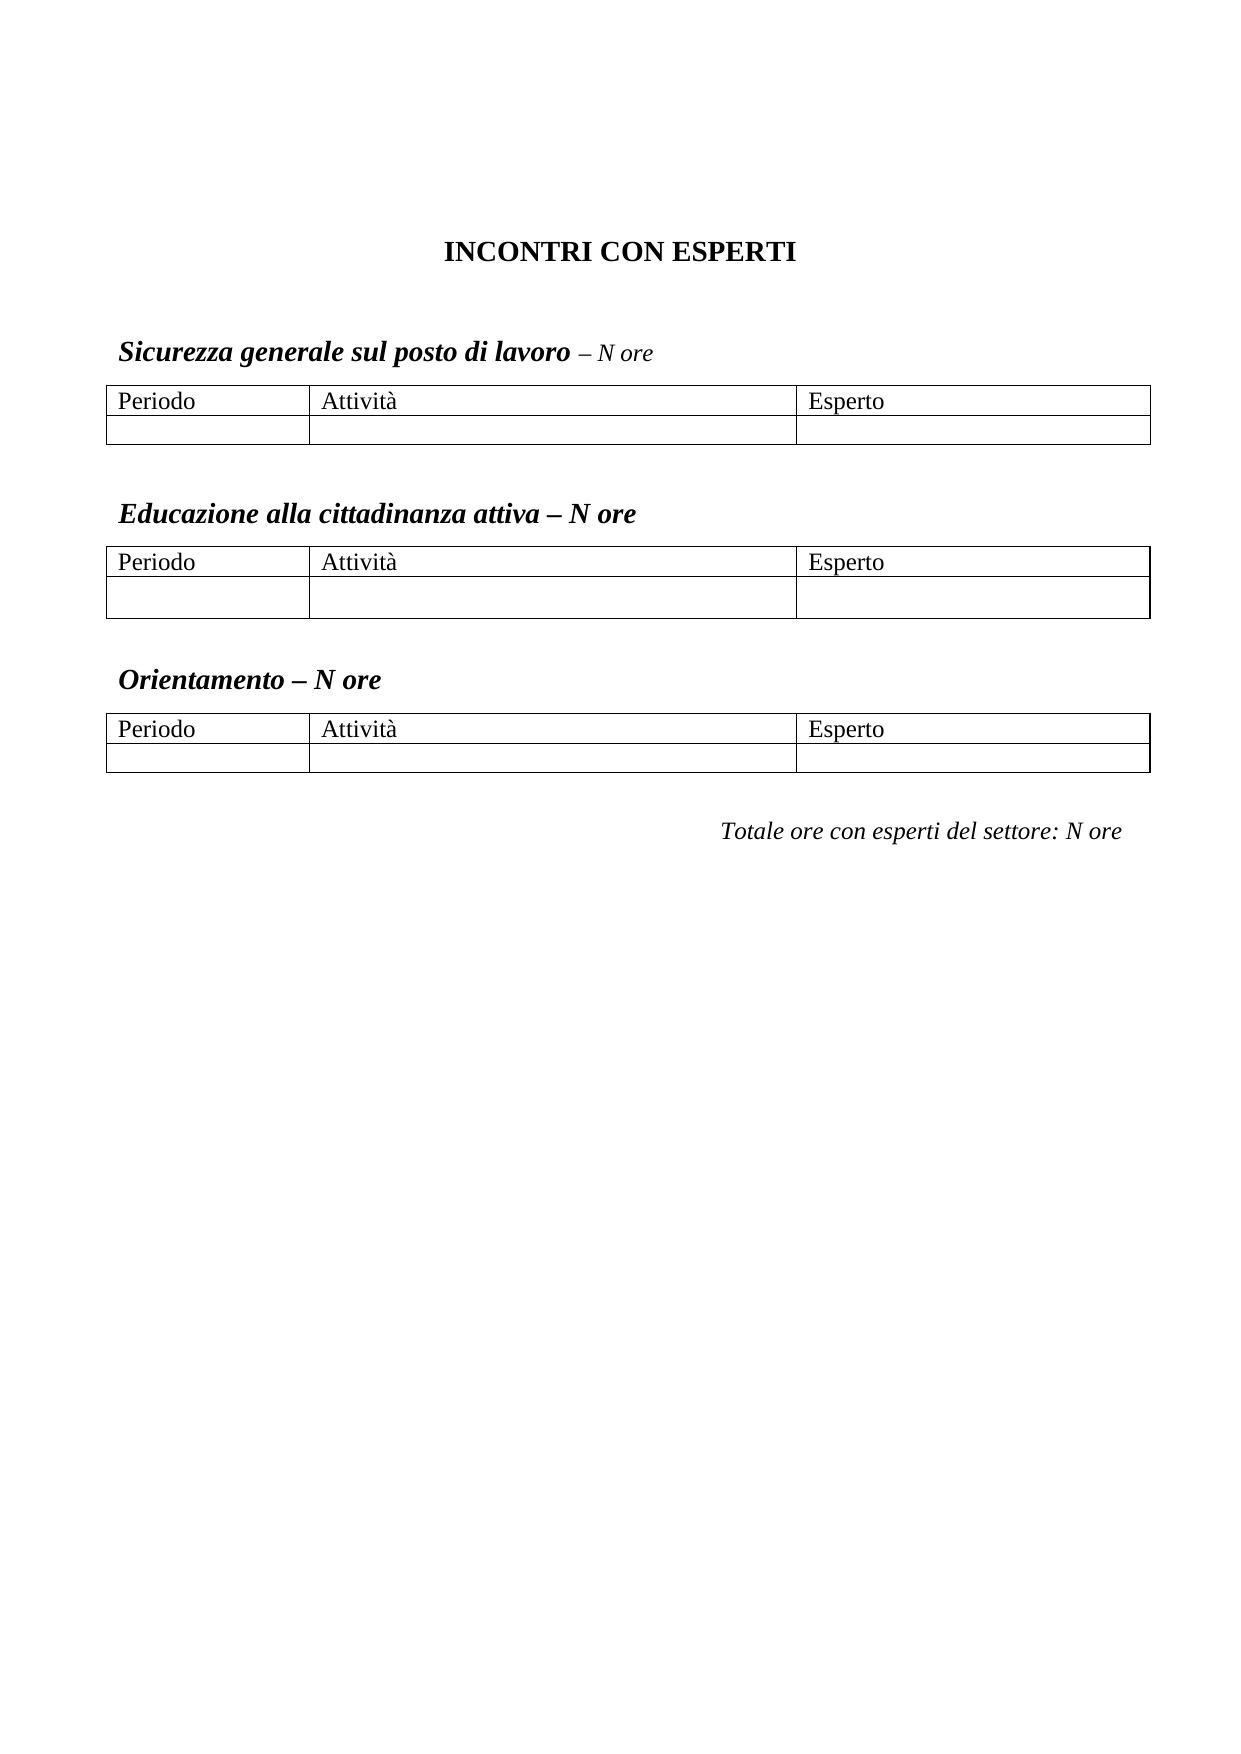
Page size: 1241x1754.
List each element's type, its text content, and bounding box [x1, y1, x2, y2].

text INCONTRI CON ESPERTI [118, 234, 1122, 267]
table_header Esperto [797, 714, 1149, 742]
text Sicurezza generale sul posto di lavoro – N ore [118, 334, 1122, 368]
table_header Attività [310, 714, 796, 742]
text Orientamento – N ore [118, 662, 1122, 696]
table_cell [107, 744, 309, 772]
table_cell [107, 577, 309, 618]
table_cell [310, 744, 796, 772]
table_header Periodo [107, 386, 309, 414]
table_cell [797, 416, 1150, 444]
table_header Esperto [797, 386, 1150, 414]
table_header Esperto [797, 547, 1149, 576]
table_cell [797, 577, 1149, 618]
table_cell [107, 416, 309, 444]
table_cell [310, 577, 796, 618]
table_cell [310, 416, 796, 444]
table_cell [797, 744, 1149, 772]
table_header Periodo [107, 714, 309, 742]
text Educazione alla cittadinanza attiva – N ore [118, 496, 1122, 529]
table_header Attività [310, 547, 796, 576]
text Totale ore con esperti del settore: N ore [118, 816, 1122, 845]
table_header Periodo [107, 547, 309, 576]
table_header Attività [310, 386, 796, 414]
